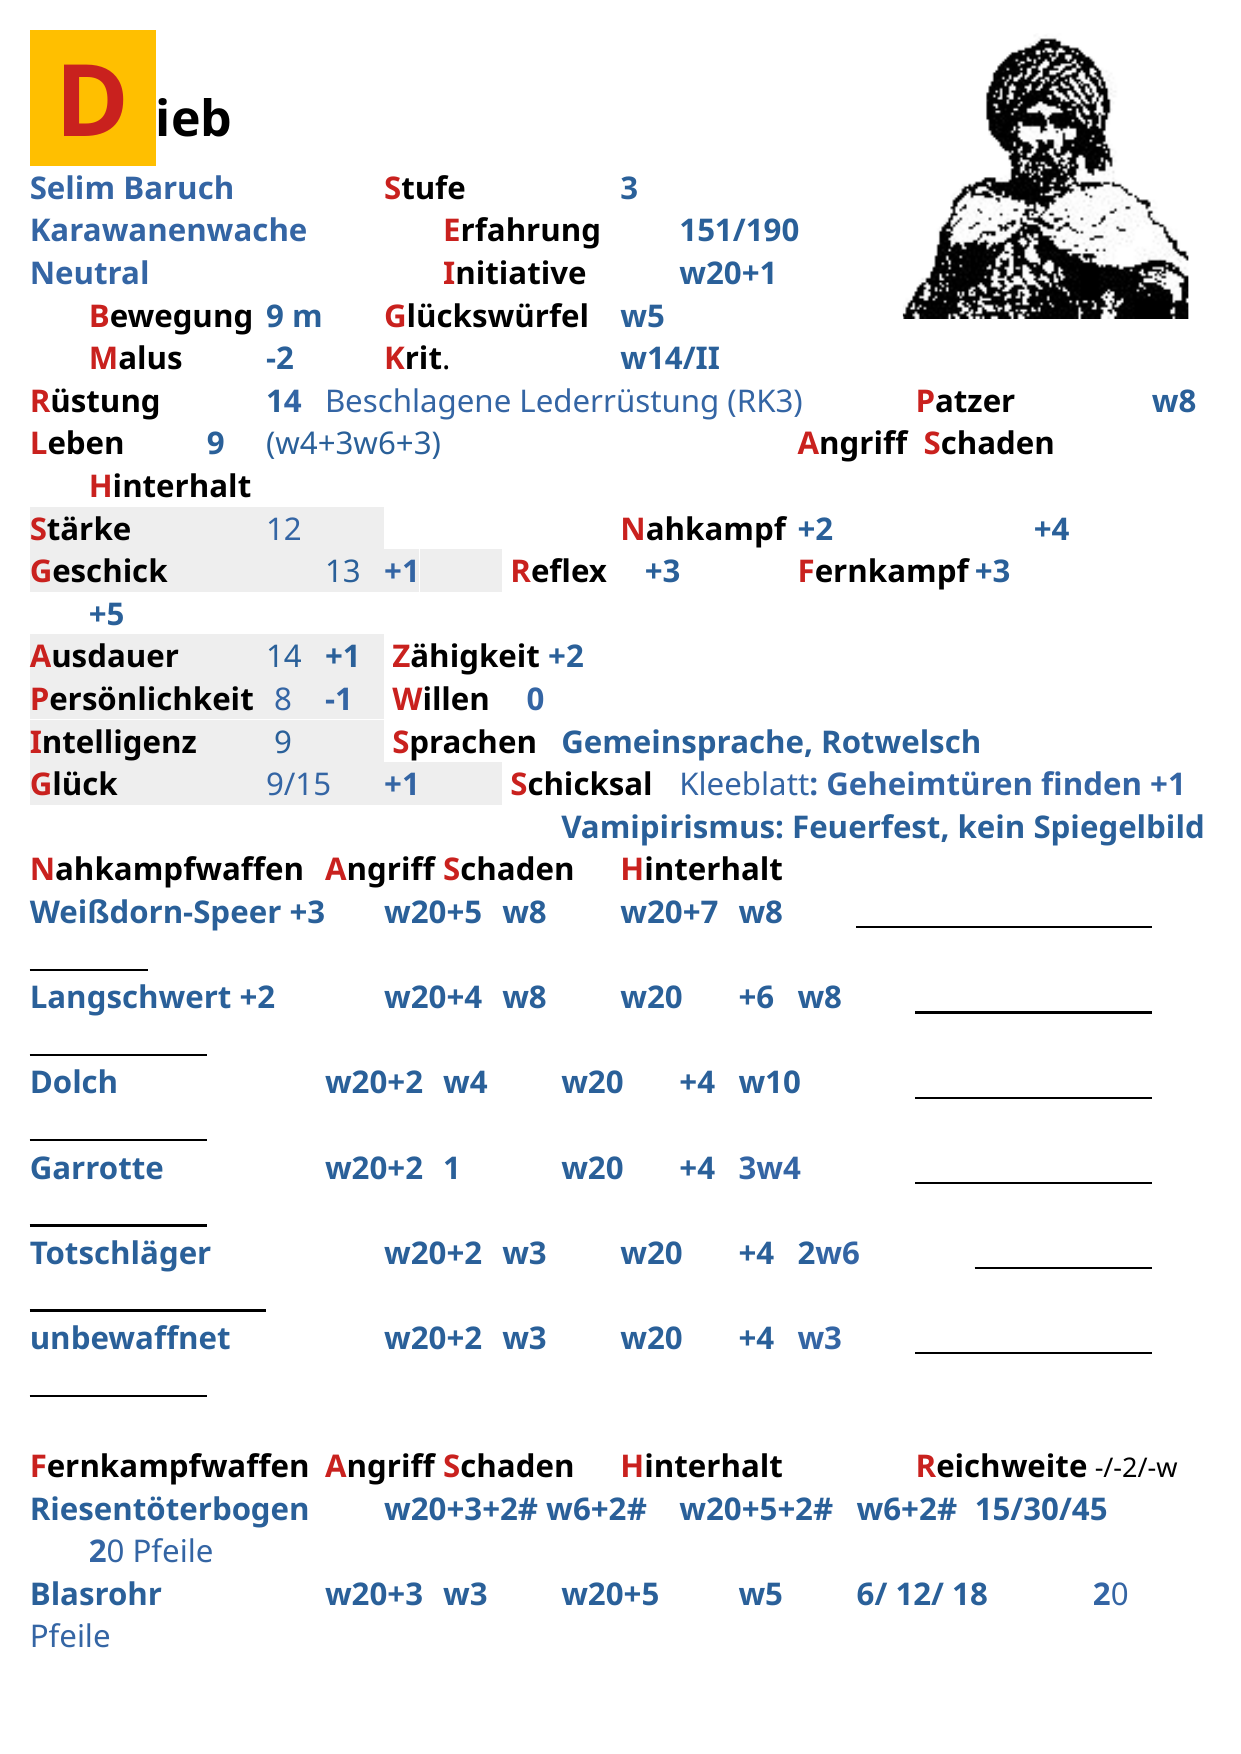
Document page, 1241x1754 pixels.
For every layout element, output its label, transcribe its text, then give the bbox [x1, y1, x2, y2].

text Leben 9 (w4+3w6+3) Angriff Schaden Hinterhalt [29, 421, 1211, 507]
text Dolch w20+2 w4 w20 +4 w10 [29, 1060, 1211, 1146]
text Glück 9/15 +1 Schicksal Kleeblatt: Geheimtüren finden +1 [29, 762, 1211, 805]
text Totschläger w20+2 w3 w20 +4 2w6 [29, 1231, 1211, 1316]
text Karawanenwache Erfahrung 151/190 [29, 208, 902, 251]
text [1189, 251, 1211, 293]
text Intelligenz 9 Sprachen Gemeinsprache, Rotwelsch [29, 719, 1211, 762]
text [1189, 166, 1211, 208]
text Weißdorn-Speer +3 w20+5 w8 w20+7 w8 [29, 890, 1211, 975]
text Blasrohr w20+3 w3 w20+5 w5 6/ 12/ 18 20 Pfeile [29, 1572, 1211, 1657]
text Stärke 12 Nahkampf +2 +4 [29, 507, 1211, 549]
text Nahkampfwaffen Angriff Schaden Hinterhalt [29, 847, 1211, 890]
text [1189, 208, 1211, 251]
text Selim Baruch Stufe 3 [29, 166, 902, 208]
text Garrotte w20+2 1 w20 +4 3w4 [29, 1146, 1211, 1231]
text Malus -2 Krit. w14/II [29, 336, 1211, 379]
text unbewaffnet w20+2 w3 w20 +4 w3 [29, 1316, 1211, 1401]
text Neutral Initiative w20+1 [29, 251, 902, 293]
text Persönlichkeit 8 -1 Willen 0 [29, 677, 1211, 719]
text Geschick 13 +1 Reflex +3 Fernkampf +3 +5 [29, 549, 1211, 634]
text Riesentöterbogen w20+3+2# w6+2# w20+5+2# w6+2# 15/30/45 20 Pfeile [29, 1486, 1211, 1572]
text D ieb [29, 29, 1211, 166]
text Bewegung 9 m Glückswürfel w5 [29, 293, 1211, 336]
picture [902, 33, 1189, 319]
text Ausdauer 14 +1 Zähigkeit +2 [29, 634, 1211, 677]
text Langschwert +2 w20+4 w8 w20 +6 w8 [29, 975, 1211, 1060]
text Rüstung 14 Beschlagene Lederrüstung (RK3) Patzer w8 [29, 379, 1211, 421]
text Vamipirismus: Feuerfest, kein Spiegelbild [29, 805, 1211, 847]
text Fernkampfwaffen Angriff Schaden Hinterhalt Reichweite -/-2/-w [29, 1444, 1211, 1486]
